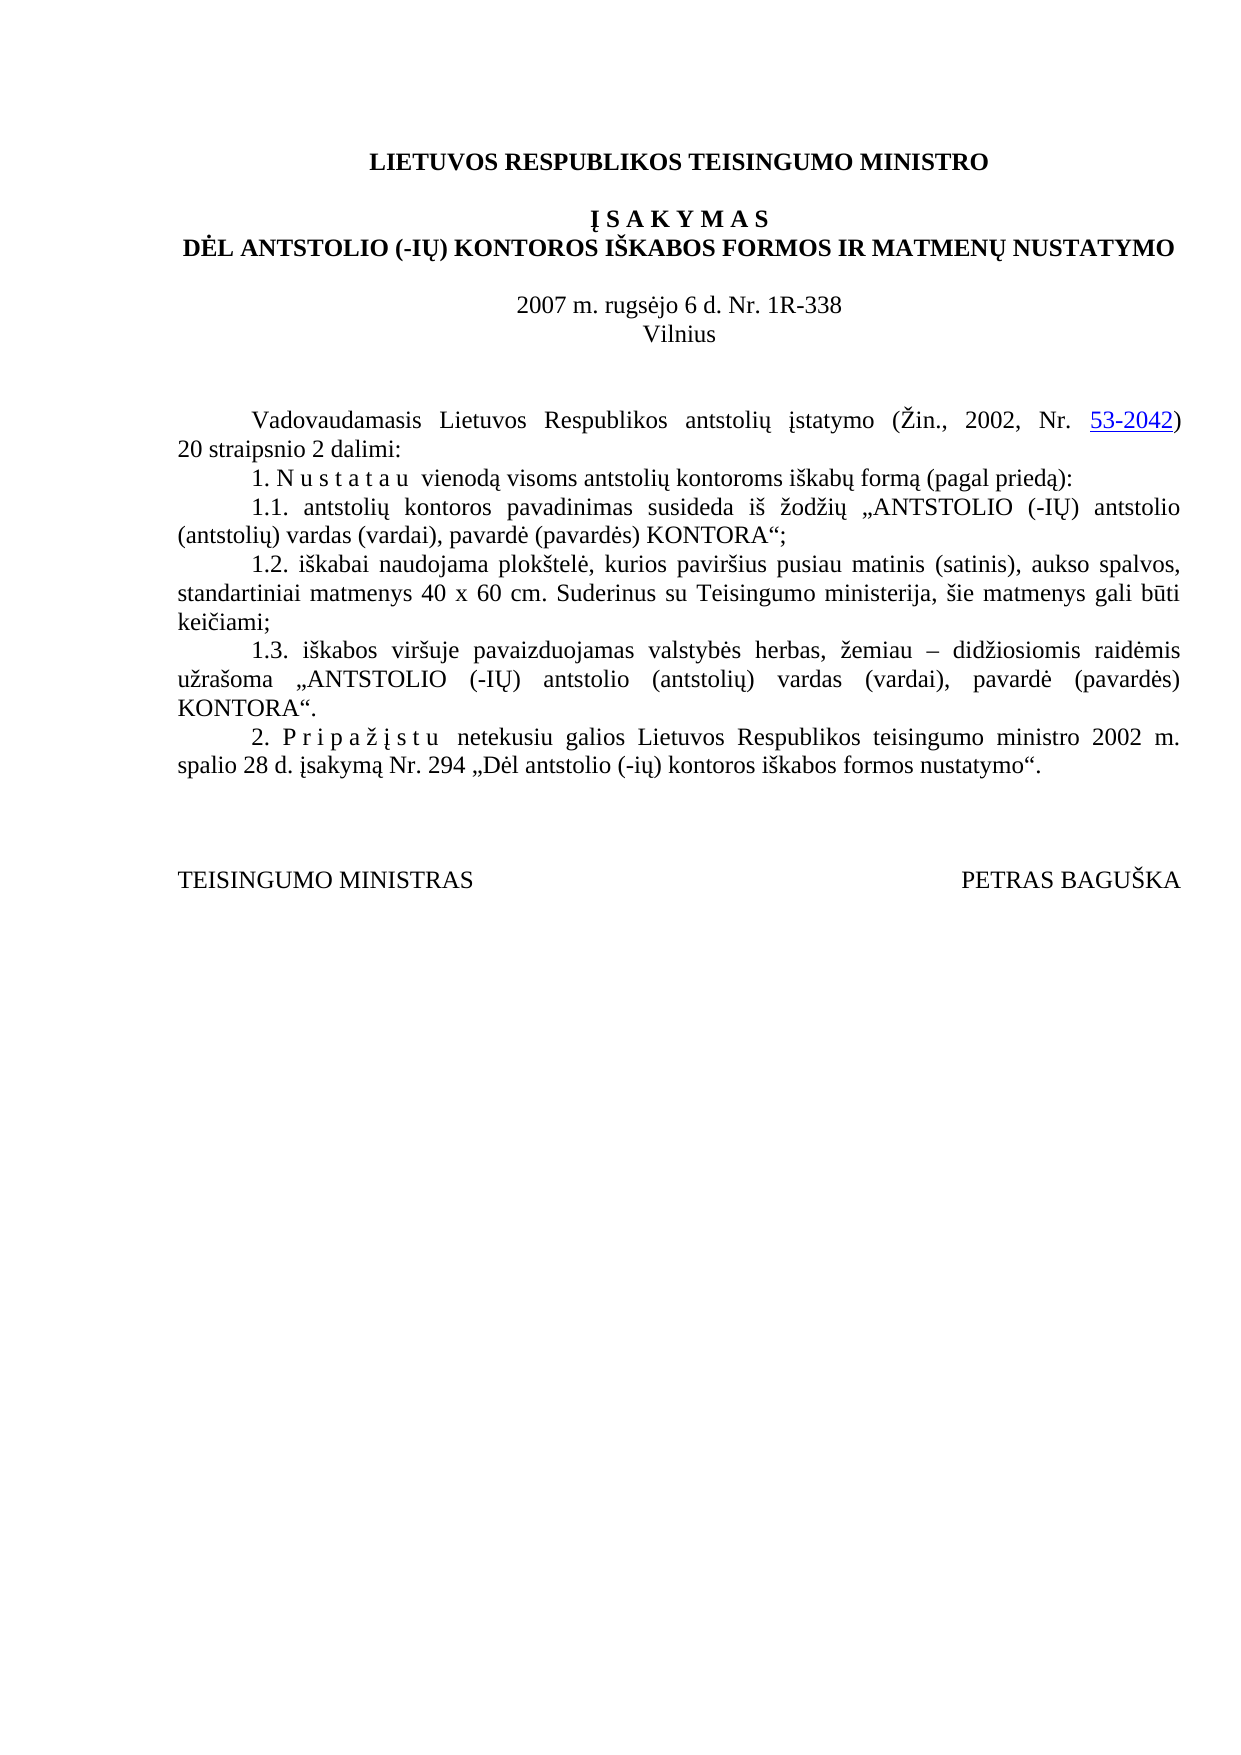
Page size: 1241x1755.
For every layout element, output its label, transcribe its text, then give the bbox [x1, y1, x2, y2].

text 1.3. iškabos viršuje pavaizduojamas valstybės herbas, žemiau – didžiosiomis raidėmis užrašoma „ANTSTOLIO (-IŲ) antstolio (antstolių) vardas (vardai), pavardė (pavardės) KONTORA“. [177, 636, 1181, 722]
text Į S A K Y M A S [177, 204, 1181, 233]
text DĖL ANTSTOLIO (-IŲ) KONTOROS IŠKABOS FORMOS IR MATMENŲ NUSTATYMO [177, 233, 1181, 262]
text 1. Nustatau vienodą visoms antstolių kontoroms iškabų formą (pagal priedą): [177, 463, 1181, 492]
text 2. Pripažįstu netekusiu galios Lietuvos Respublikos teisingumo ministro 2002 m. spalio 28 d. įsakymą Nr. 294 „Dėl antstolio (-ių) kontoros iškabos formos nustatymo“. [177, 722, 1181, 779]
text 2007 m. rugsėjo 6 d. Nr. 1R-338 [177, 291, 1181, 319]
text 1.2. iškabai naudojama plokštelė, kurios paviršius pusiau matinis (satinis), aukso spalvos, standartiniai matmenys 40 x 60 cm. Suderinus su Teisingumo ministerija, šie matmenys gali būti keičiami; [177, 549, 1181, 636]
text TEISINGUMO MINISTRAS PETRAS BAGUŠKA [177, 866, 1181, 894]
text 1.1. antstolių kontoros pavadinimas susideda iš žodžių „ANTSTOLIO (-IŲ) antstolio (antstolių) vardas (vardai), pavardė (pavardės) KONTORA“; [177, 492, 1181, 549]
text Vilnius [177, 319, 1181, 348]
text Vadovaudamasis Lietuvos Respublikos antstolių įstatymo (Žin., 2002, Nr. 53-2042) 20 straipsnio 2 dalimi: [177, 406, 1181, 463]
text LIETUVOS RESPUBLIKOS TEISINGUMO MINISTRO [177, 147, 1181, 176]
